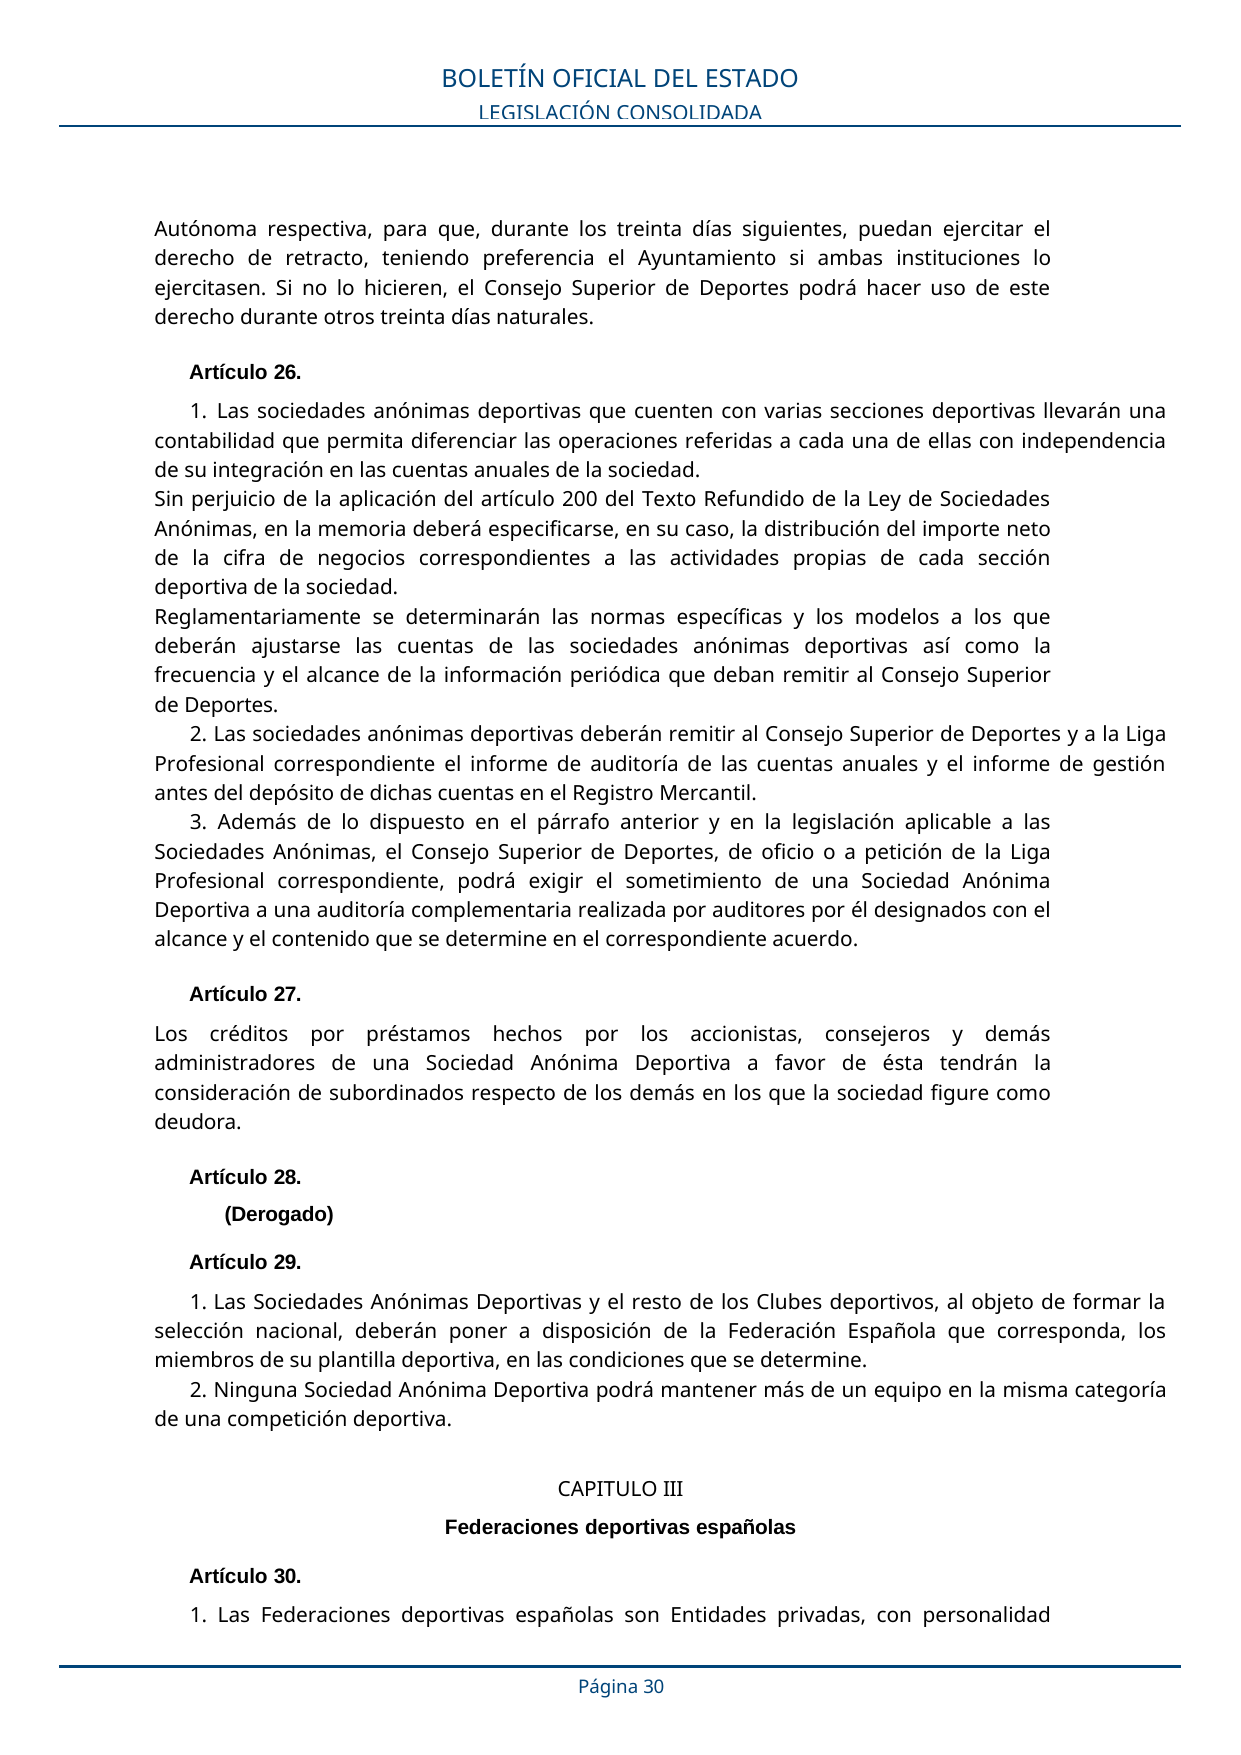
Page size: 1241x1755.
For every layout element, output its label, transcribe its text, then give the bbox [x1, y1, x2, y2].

list Las sociedades anónimas deportivas que cuenten con varias secciones deportivas llevarán una contabilidad que permita diferenciar las operaciones referidas a cada una de ellas con independencia de su integración en las cuentas anuales de la sociedad. [154, 396, 1168, 483]
text Artículo 28. [189, 1165, 1168, 1189]
text Artículo 29. [189, 1250, 1168, 1274]
subtitle Federaciones deportivas españolas [367, 1515, 874, 1539]
text CAPITULO III [367, 1474, 874, 1502]
list Además de lo dispuesto en el párrafo anterior y en la legislación aplicable a las Sociedades Anónimas, el Consejo Superior de Deportes, de oficio o a petición de la Liga Profesional correspondiente, podrá exigir el sometimiento de una Sociedad Anónima Deportiva a una auditoría complementaria realizada por auditores por él designados con el alcance y el contenido que se determine en el correspondiente acuerdo. [154, 807, 1052, 953]
subtitle Artículo 27. [189, 982, 1168, 1006]
text Los créditos por préstamos hechos por los accionistas, consejeros y demás administradores de una Sociedad Anónima Deportiva a favor de ésta tendrán la consideración de subordinados respecto de los demás en los que la sociedad figure como deudora. [154, 1019, 1052, 1135]
list Las sociedades anónimas deportivas deberán remitir al Consejo Superior de Deportes y a la Liga Profesional correspondiente el informe de auditoría de las cuentas anuales y el informe de gestión antes del depósito de dichas cuentas en el Registro Mercantil. [154, 719, 1168, 806]
text Artículo 30. [189, 1563, 1168, 1587]
text (Derogado) [224, 1201, 1168, 1225]
text Autónoma respectiva, para que, durante los treinta días siguientes, puedan ejercitar el derecho de retracto, teniendo preferencia el Ayuntamiento si ambas instituciones lo ejercitasen. Si no lo hicieren, el Consejo Superior de Deportes podrá hacer uso de este derecho durante otros treinta días naturales. [154, 214, 1052, 330]
list Ninguna Sociedad Anónima Deportiva podrá mantener más de un equipo en la misma categoría de una competición deportiva. [154, 1375, 1168, 1433]
text Sin perjuicio de la aplicación del artículo 200 del Texto Refundido de la Ley de Sociedades Anónimas, en la memoria deberá especificarse, en su caso, la distribución del importe neto de la cifra de negocios correspondientes a las actividades propias de cada sección deportiva de la sociedad. [154, 484, 1052, 601]
text Reglamentariamente se determinarán las normas específicas y los modelos a los que deberán ajustarse las cuentas de las sociedades anónimas deportivas así como la frecuencia y el alcance de la información periódica que deban remitir al Consejo Superior de Deportes. [154, 602, 1052, 718]
list Las Federaciones deportivas españolas son Entidades privadas, con personalidad [154, 1600, 1052, 1629]
list Las Sociedades Anónimas Deportivas y el resto de los Clubes deportivos, al objeto de formar la selección nacional, deberán poner a disposición de la Federación Española que corresponda, los miembros de su plantilla deportiva, en las condiciones que se determine. [154, 1287, 1168, 1374]
subtitle Artículo 26. [189, 360, 1168, 384]
